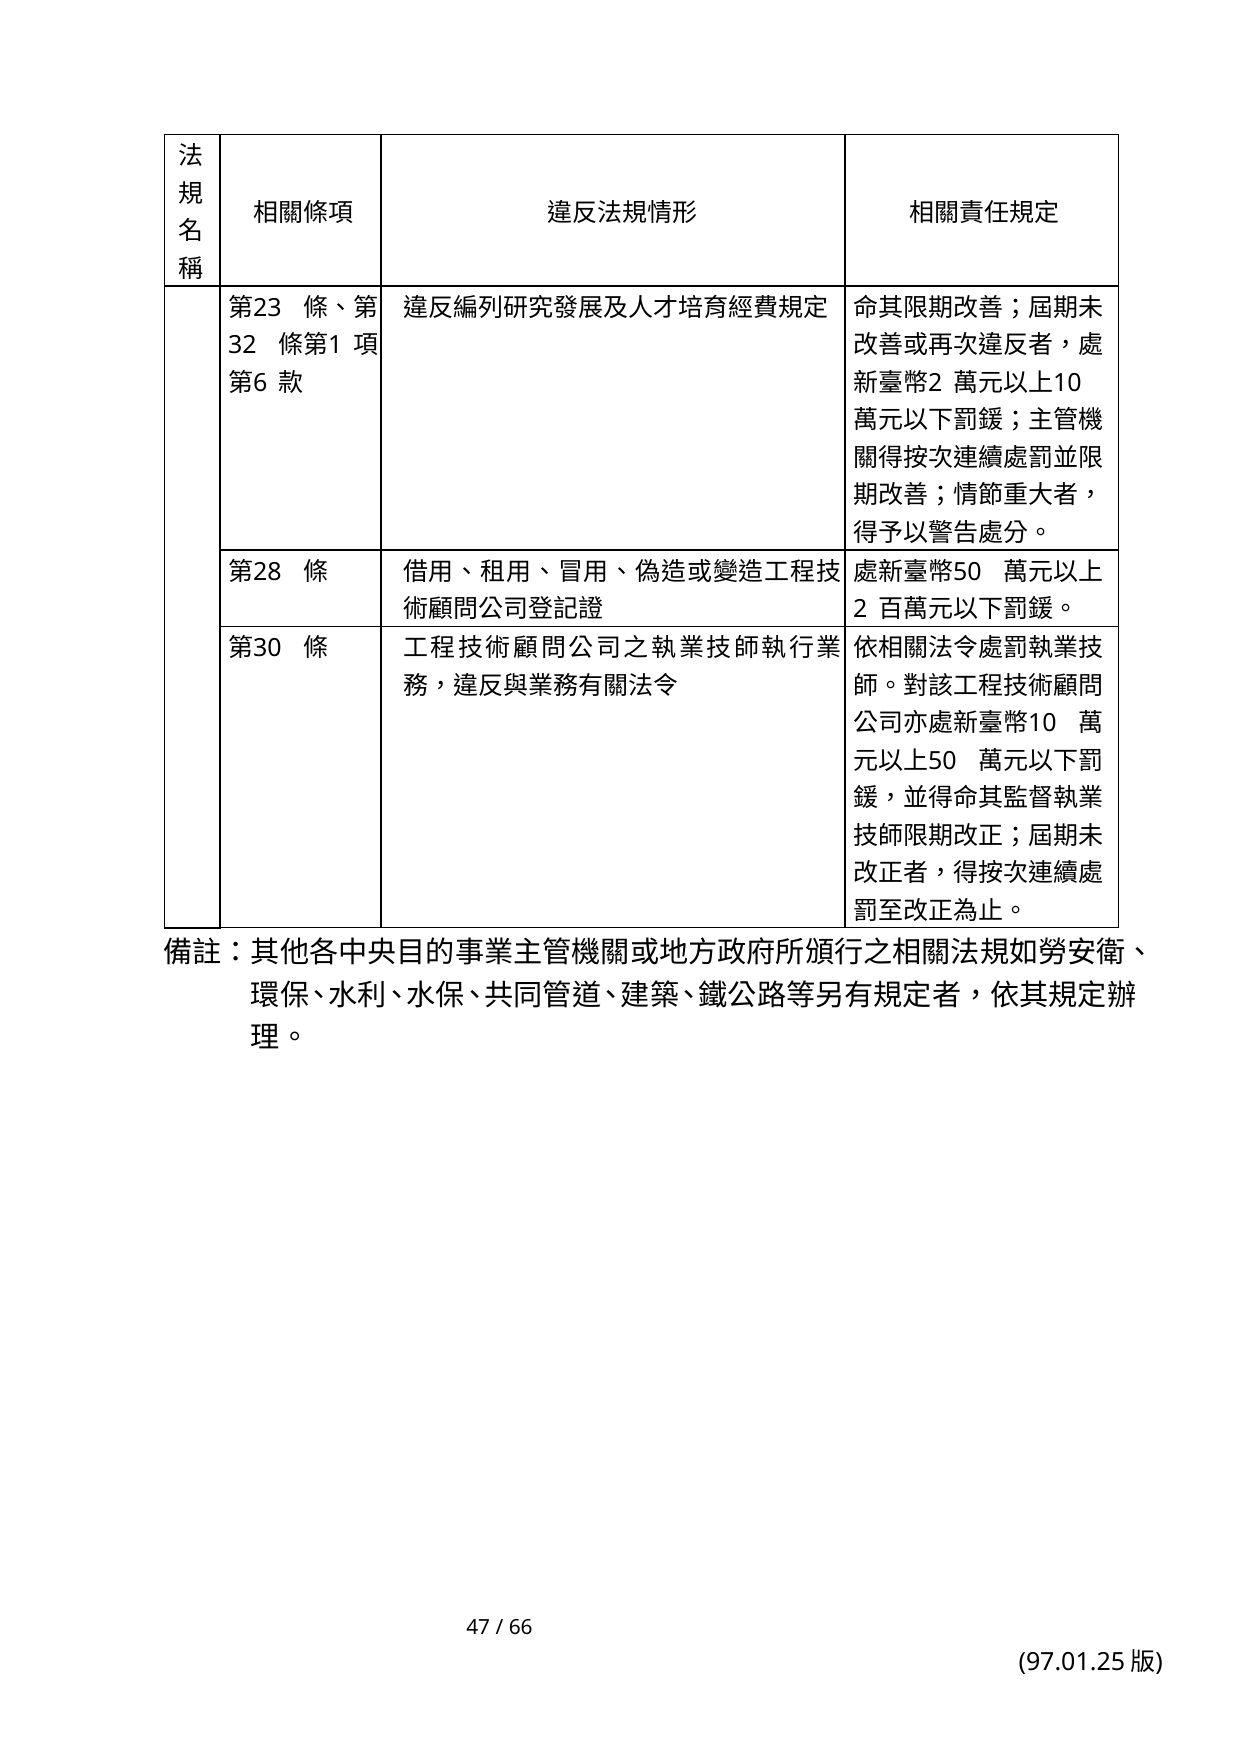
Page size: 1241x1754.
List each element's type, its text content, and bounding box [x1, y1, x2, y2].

table_cell 違反編列研究發展及人才培育經費規定 [382, 287, 844, 549]
table_cell 處新臺幣50萬元以上2百萬元以下罰鍰。 [846, 551, 1118, 626]
table_header 相關責任規定 [846, 135, 1118, 285]
table_header 相關條項 [221, 135, 380, 285]
table_cell 第23條、第32條第1項第6款 [221, 287, 380, 549]
table_cell 工程技術顧問公司之執業技師執行業務，違反與業務有關法令 [382, 627, 844, 927]
table_cell 借用、租用、冒用、偽造或變造工程技術顧問公司登記證 [382, 551, 844, 626]
text 備註：其他各中央目的事業主管機關或地方政府所頒行之相關法規如勞安衛、環保、水利、水保、共同管道、建築、鐵公路等另有規定者，依其規定辦理。 [163, 929, 1136, 1056]
table_header 法規名稱 [165, 135, 219, 285]
table_cell 第28條 [221, 551, 380, 626]
table_cell 依相關法令處罰執業技師。對該工程技術顧問公司亦處新臺幣10萬元以上50萬元以下罰鍰，並得命其監督執業技師限期改正；屆期未改正者，得按次連續處罰至改正為止。 [846, 627, 1118, 927]
table_cell 命其限期改善；屆期未改善或再次違反者，處新臺幣2萬元以上10萬元以下罰鍰；主管機關得按次連續處罰並限期改善；情節重大者，得予以警告處分。 [846, 287, 1118, 549]
table_cell [165, 287, 219, 927]
table_header 違反法規情形 [382, 135, 844, 285]
table_cell 第30條 [221, 627, 380, 927]
